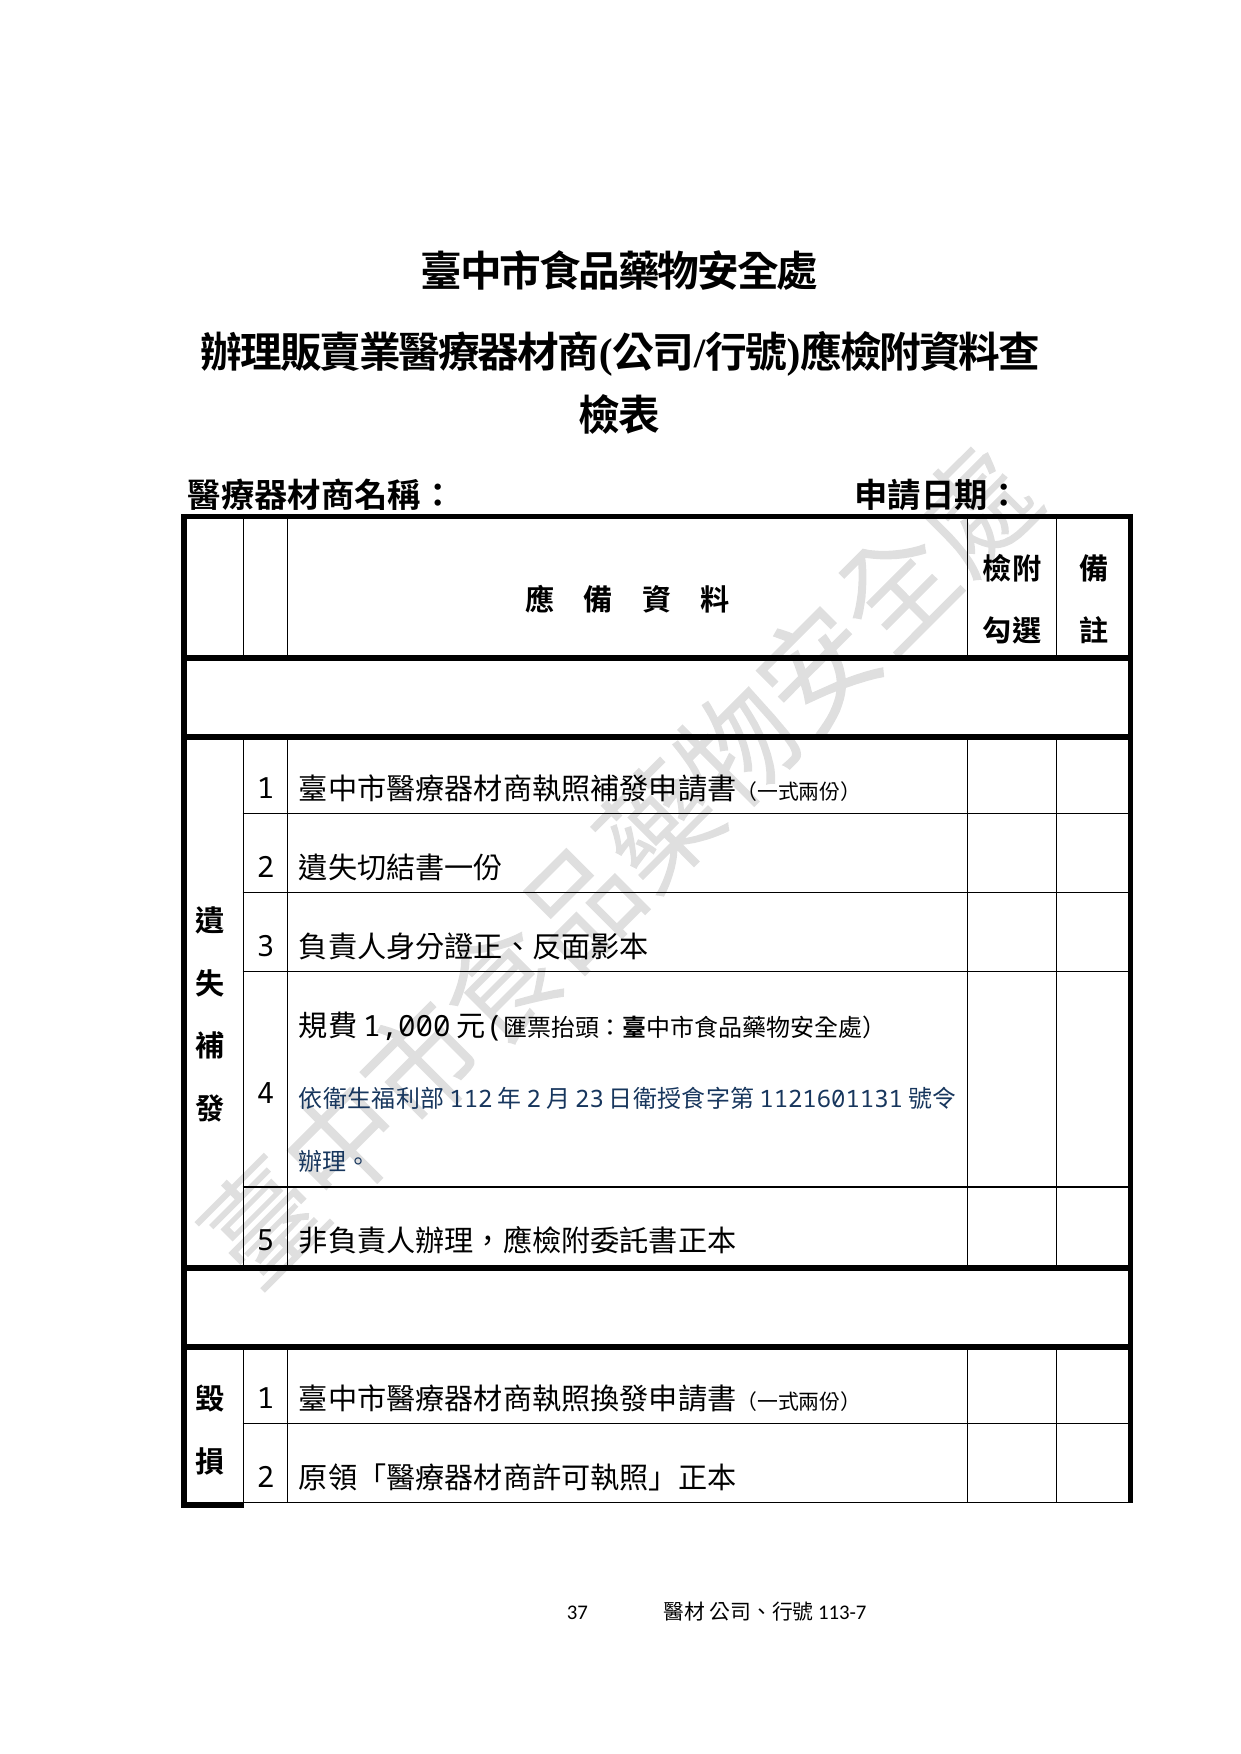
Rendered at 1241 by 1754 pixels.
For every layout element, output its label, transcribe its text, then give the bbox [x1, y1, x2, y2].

table_cell [1057, 814, 1128, 892]
table_header 備註 [1057, 519, 1128, 655]
table_header [187, 519, 243, 655]
table_header 應 備 資 料 [288, 519, 967, 655]
table_cell [746, 699, 778, 734]
table_cell 1 [244, 740, 287, 813]
table_cell [968, 1350, 1056, 1423]
text 醫療器材商名稱： 申請日期： [949, 451, 1053, 514]
table_cell [803, 661, 812, 667]
text 醫療器材商名稱： 申請日期： [187, 451, 965, 514]
table_cell 4 [244, 972, 287, 1186]
table_cell [1057, 740, 1128, 813]
table_cell [1057, 972, 1128, 1186]
table_cell 3 [244, 893, 287, 971]
table_cell 5 [244, 1233, 259, 1252]
table_cell 2 [244, 814, 287, 892]
table_cell 5 [261, 1245, 282, 1265]
table_cell [968, 740, 1056, 813]
table_cell [968, 1424, 1056, 1502]
table_cell 臺中市醫療器材商執照補發申請書（一式兩份） [288, 740, 967, 813]
table_cell [968, 972, 1056, 1186]
table_header [244, 519, 287, 655]
table_cell 原領「醫療器材商許可執照」正本 [288, 1424, 967, 1502]
table_cell 5 [244, 1190, 272, 1221]
table_cell [968, 893, 1056, 971]
table_cell [1057, 1424, 1128, 1502]
table_cell [809, 661, 836, 691]
text 辦理販賣業醫療器材商(公司/行號)應檢附資料查檢表 [187, 308, 1053, 433]
table_cell 規費1,000元(匯票抬頭：臺中市食品藥物安全處） 依衛生福利部112年2月23日衛授食字第1121601131號令辦理。 [288, 972, 967, 1186]
table_cell [1057, 893, 1128, 971]
table_cell 遺失切結書一份 [288, 814, 669, 892]
table_cell [1057, 1350, 1128, 1423]
table_cell [187, 1271, 1128, 1344]
text 臺中市食品藥物安全處 [187, 226, 1053, 289]
table_cell [968, 814, 1056, 892]
table_cell 5 [269, 1224, 287, 1242]
text 醫療器材商名稱： 申請日期： [956, 487, 1003, 514]
table_cell 負責人身分證正、反面影本 [288, 893, 967, 971]
table_cell 臺中市醫療器材商執照換發申請書（一式兩份） [288, 1350, 967, 1423]
table_cell 1 [244, 1350, 287, 1423]
text 醫療器材商名稱： 申請日期： [935, 496, 956, 514]
table_cell 5 [276, 1254, 287, 1265]
table_cell [828, 661, 1128, 734]
table_cell [722, 720, 735, 734]
table_cell [187, 661, 835, 734]
table_cell 遺失補發 [187, 740, 243, 1265]
table_cell 5 [244, 1188, 260, 1204]
table_cell 毀損 [187, 1350, 243, 1502]
table_cell 2 [244, 1424, 287, 1502]
table_cell [667, 814, 967, 892]
table_cell [734, 708, 754, 734]
table_cell 5 [244, 1188, 287, 1236]
table_cell 5 [263, 1205, 287, 1229]
table_cell 5 [244, 1249, 260, 1265]
table_cell [1057, 1188, 1128, 1265]
table_cell 非負責人辦理，應檢附委託書正本 [288, 1188, 967, 1265]
table_header 檢附勾選 [968, 519, 1056, 655]
table_cell [968, 1188, 1056, 1265]
